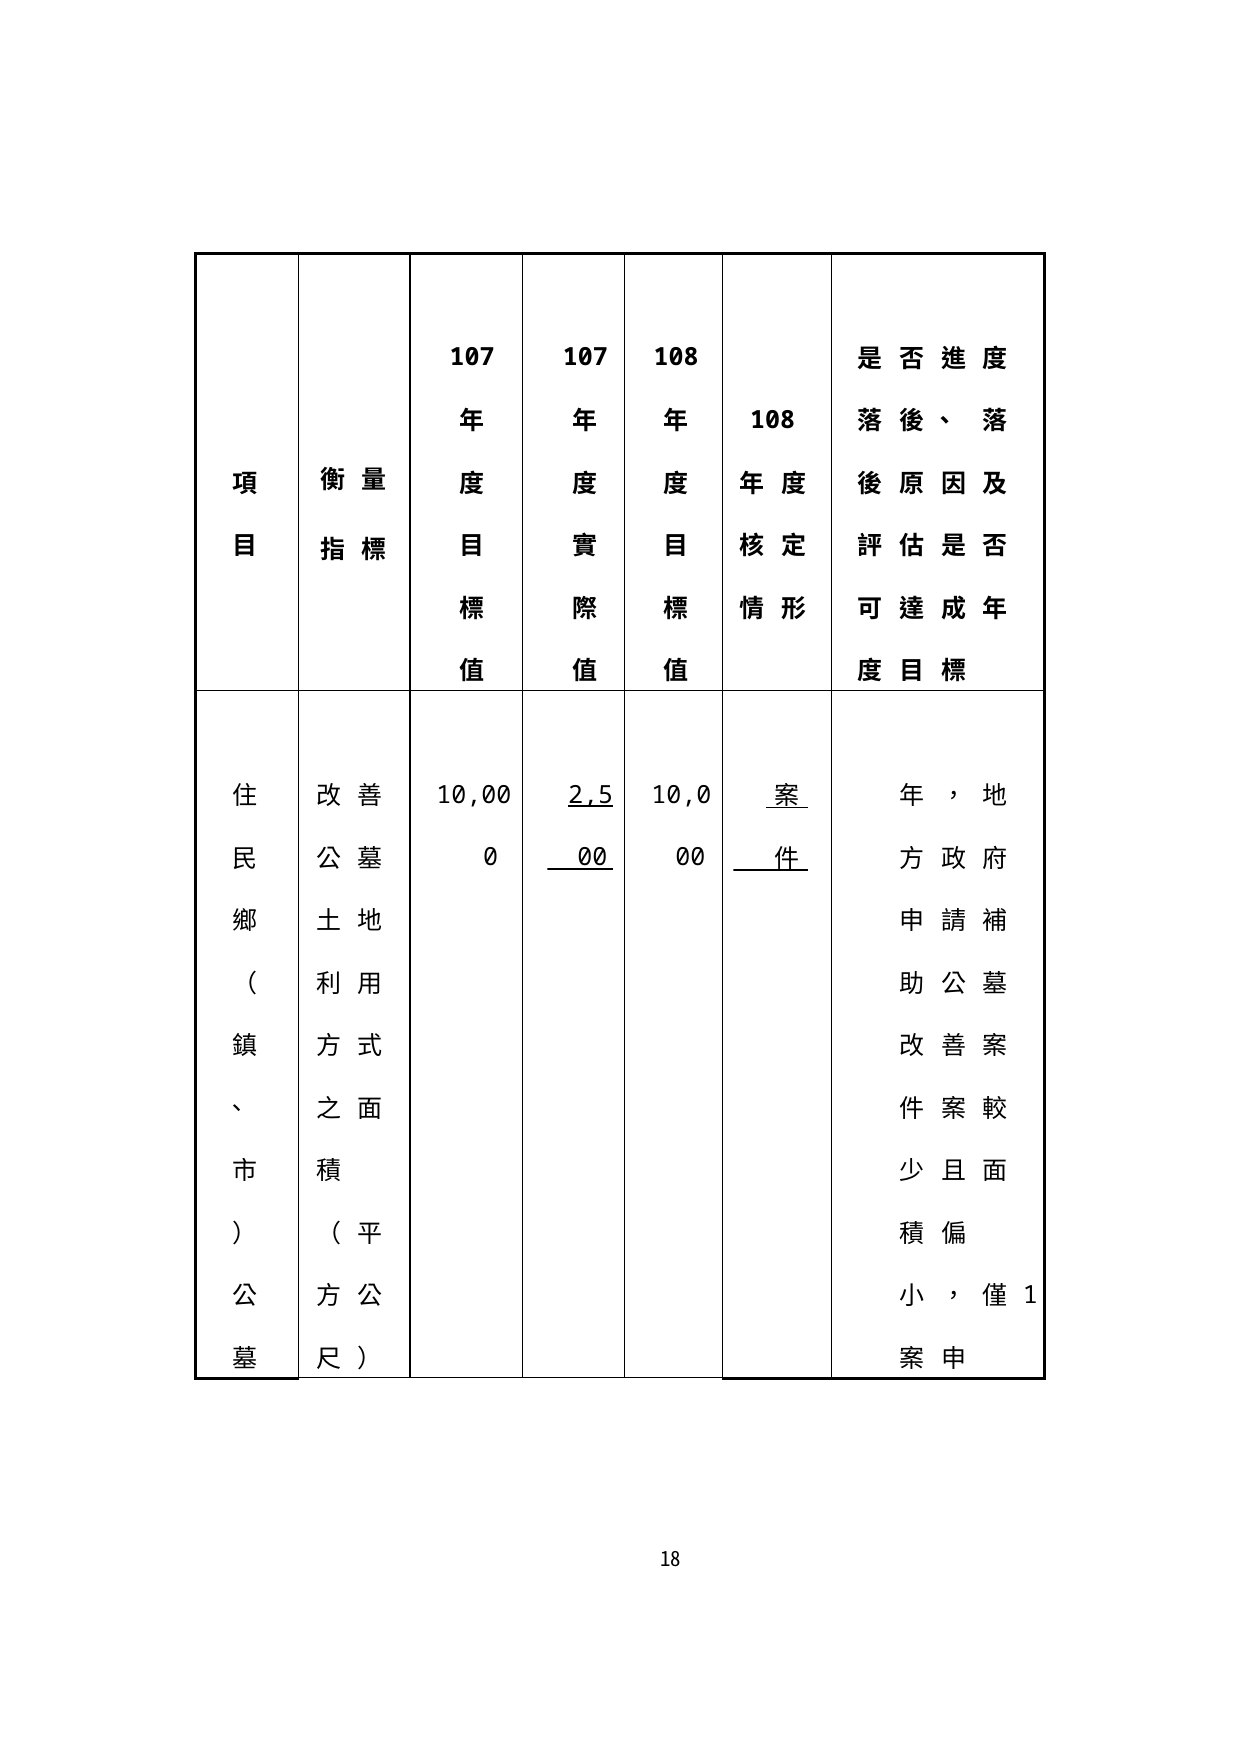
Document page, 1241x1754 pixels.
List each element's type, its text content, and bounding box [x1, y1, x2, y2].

table_cell 1.107年為本計畫辦理第1年，地方政府申請補助公墓改善案件案較少且面積偏小，僅1案申請，核定補助1案，該案係辦理前置作業，尚未完成環保自然葬區設置。 2.108年度並無平地原住民地區公墓改善申請案件。 3.環保葬固碳量以種植草坪（固碳值0.5公斤/平方公尺）計算，每年固碳量可達125公斤。 [832, 691, 1043, 1377]
table_cell 10,000 [411, 691, 522, 1377]
table_cell 案件 [723, 691, 831, 1377]
table_cell 住民鄉（鎮、市）公墓 [197, 691, 298, 1377]
table_header 是否進度落後、落後原因及評估是否可達成年度目標 [832, 255, 1043, 689]
table_cell 改善公墓土地利用方式之面積（平方公尺） [299, 691, 409, 1377]
table_header 107年度實際值 [523, 255, 624, 689]
table_header 108年度核定情形 [723, 255, 831, 689]
table_cell 10,000 [625, 691, 722, 1377]
table_cell 2,500 [523, 691, 624, 1377]
table_header 項目 [197, 255, 298, 689]
table_header 107年度目標值 [411, 255, 522, 689]
table_header 108年度目標值 [625, 255, 722, 689]
table_header 衡量 指標 [299, 255, 409, 689]
